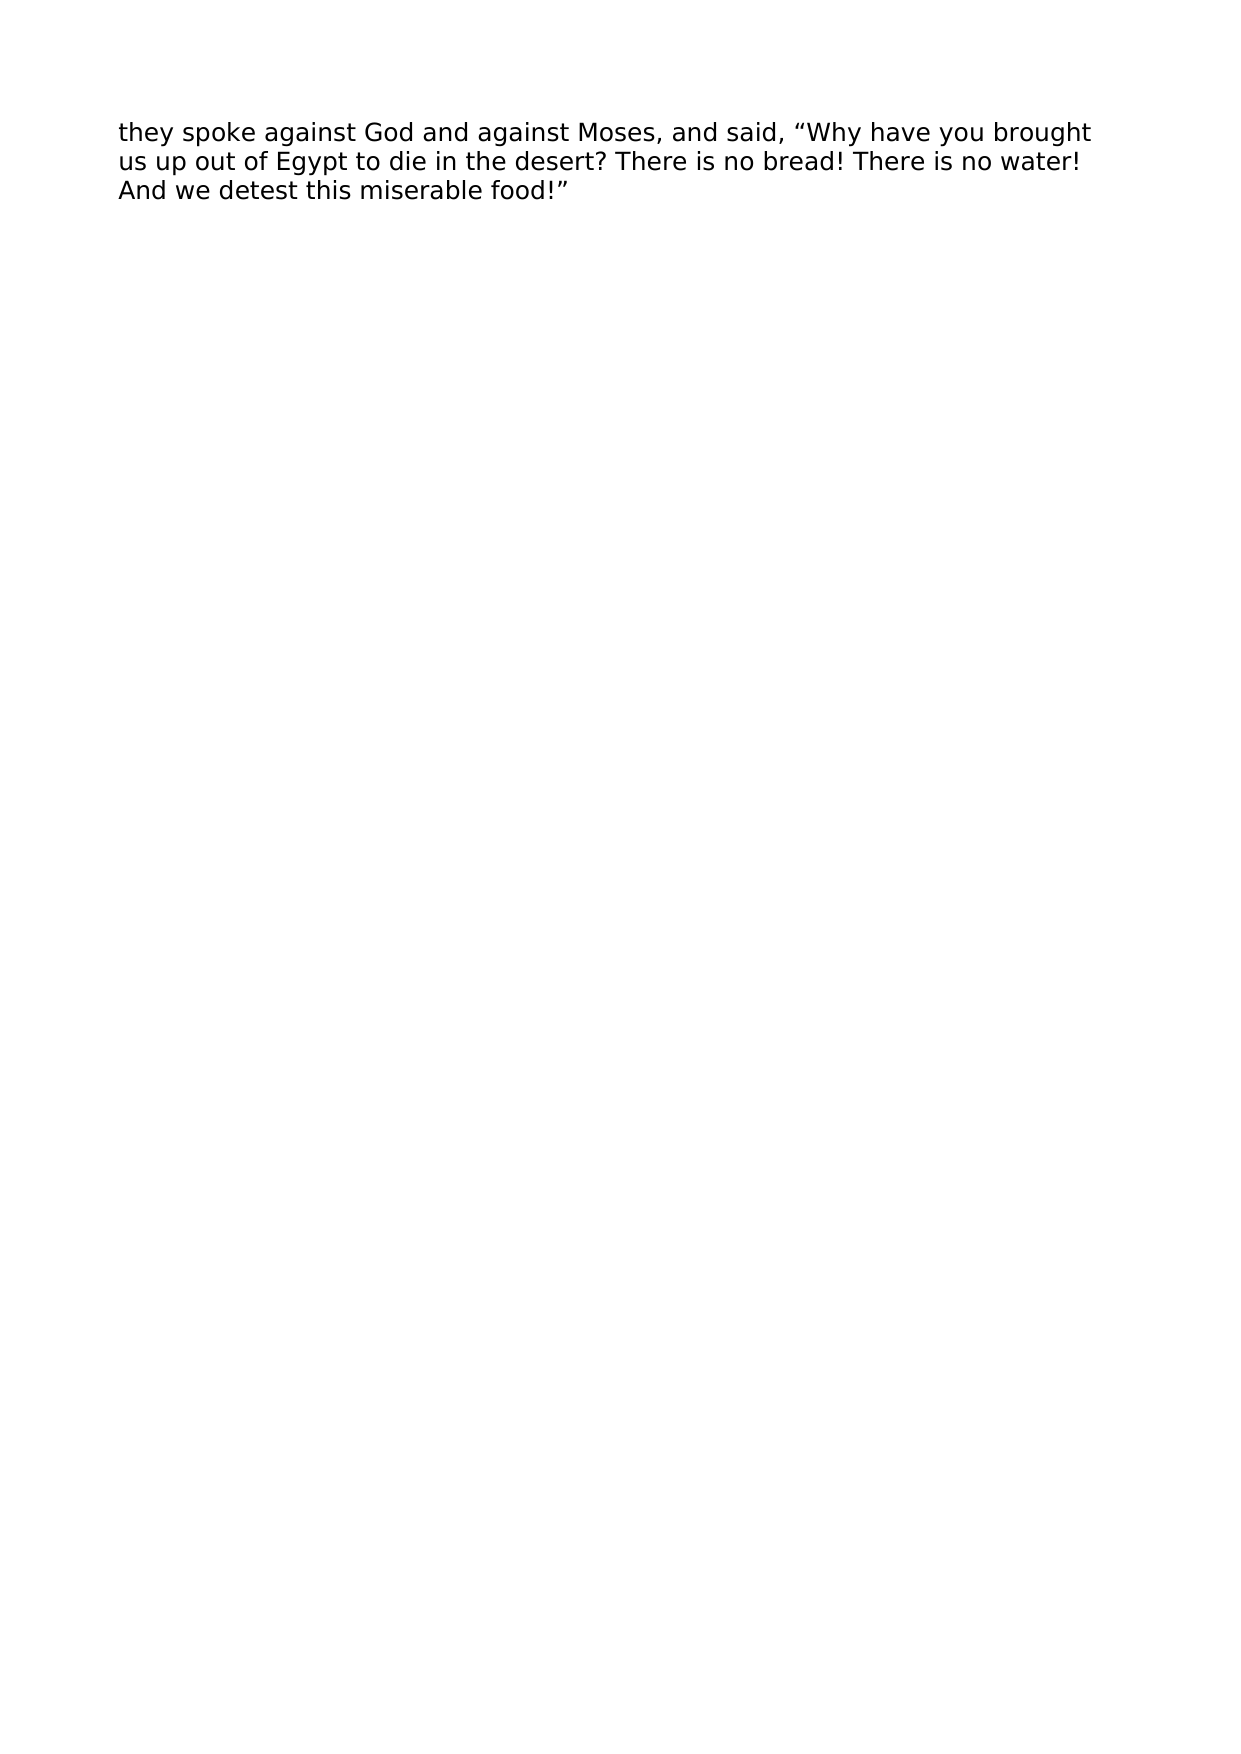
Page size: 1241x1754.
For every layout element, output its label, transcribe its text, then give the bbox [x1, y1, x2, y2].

text they spoke against God and against Moses, and said, “Why have you brought us up out of Egypt to die in the desert? There is no bread! There is no water! And we detest this miserable food!” [118, 118, 1122, 206]
